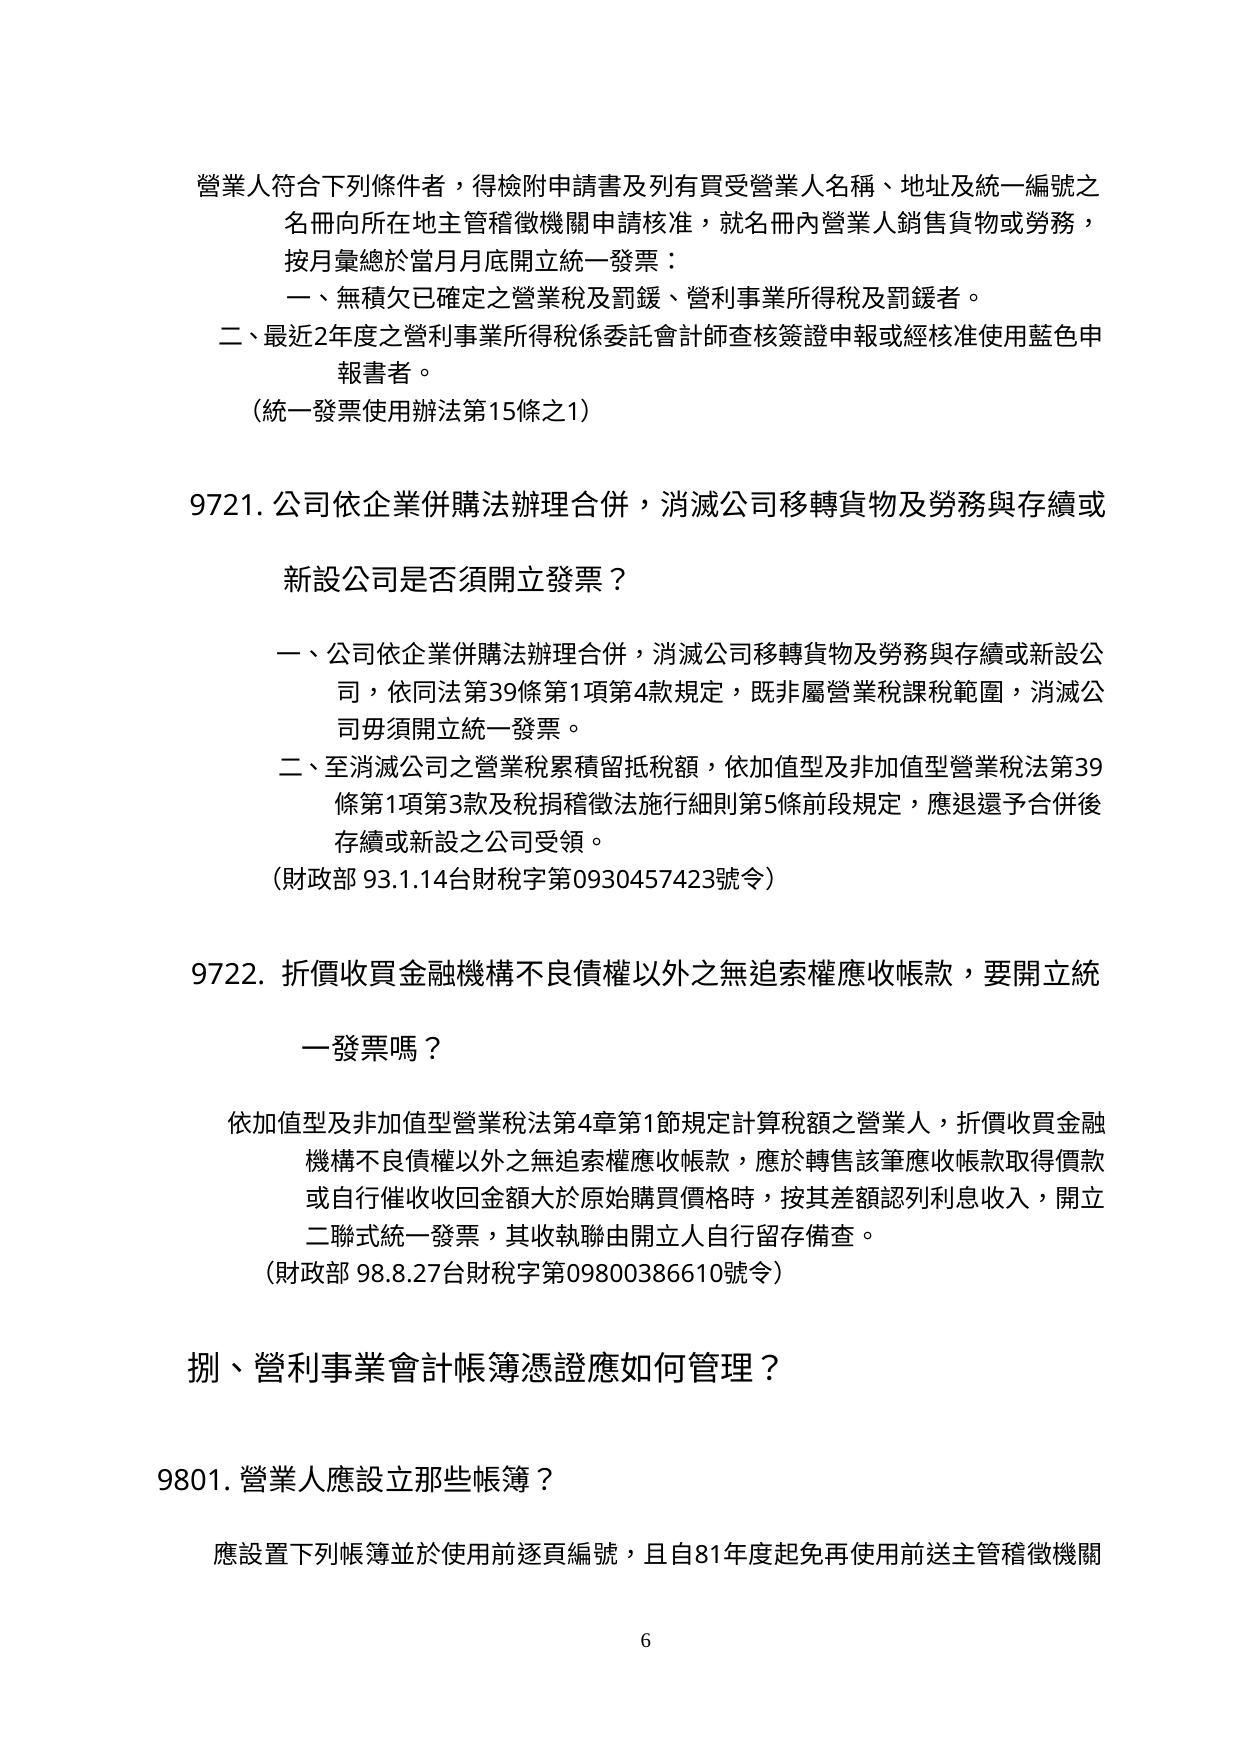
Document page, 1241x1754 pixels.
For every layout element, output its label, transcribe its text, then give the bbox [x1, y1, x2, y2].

text 9721. 公司依企業併購法辦理合併，消滅公司移轉貨物及勞務與存續或新設公司是否須開立發票？ [159, 466, 1106, 616]
text （財政部 93.1.14台財稅字第0930457423號令） [192, 859, 1103, 897]
text 應設置下列帳簿並於使用前逐頁編號，且自81年度起免再使用前送主管稽徵機關 [131, 1534, 1103, 1572]
text 營業人符合下列條件者，得檢附申請書及列有買受營業人名稱、地址及統一編號之名冊向所在地主管稽徵機關申請核准，就名冊內營業人銷售貨物或勞務，按月彙總於當月月底開立統一發票： [102, 166, 1103, 278]
text 二、最近2年度之營利事業所得稅係委託會計師查核簽證申報或經核准使用藍色申報書者。 [141, 316, 1103, 391]
list 9801. 營業人應設立那些帳簿？ [119, 1441, 1103, 1516]
text 依加值型及非加值型營業稅法第4章第1節規定計算稅額之營業人，折價收買金融機構不良債權以外之無追索權應收帳款，應於轉售該筆應收帳款取得價款或自行催收收回金額大於原始購買價格時，按其差額認列利息收入，開立二聯式統一發票，其收執聯由開立人自行留存備查。 [144, 1103, 1106, 1253]
text 二、至消滅公司之營業稅累積留抵稅額，依加值型及非加值型營業稅法第39條第1項第3款及稅捐稽徵法施行細則第5條前段規定，應退還予合併後存續或新設之公司受領。 [278, 747, 1103, 859]
text 一、公司依企業併購法辦理合併，消滅公司移轉貨物及勞務與存續或新設公司，依同法第39條第1項第4款規定，既非屬營業稅課稅範圍，消滅公司毋須開立統一發票。 [142, 634, 1106, 747]
text 一、無積欠已確定之營業稅及罰鍰、營利事業所得稅及罰鍰者。 [192, 278, 1103, 316]
text （財政部 98.8.27台財稅字第09800386610號令） [192, 1253, 1106, 1291]
text 捌、營利事業會計帳簿憑證應如何管理？ [178, 1328, 1103, 1403]
text 9722. 折價收買金融機構不良債權以外之無追索權應收帳款，要開立統一發票嗎？ [191, 934, 1103, 1084]
text （統一發票使用辦法第15條之1） [192, 391, 1103, 428]
